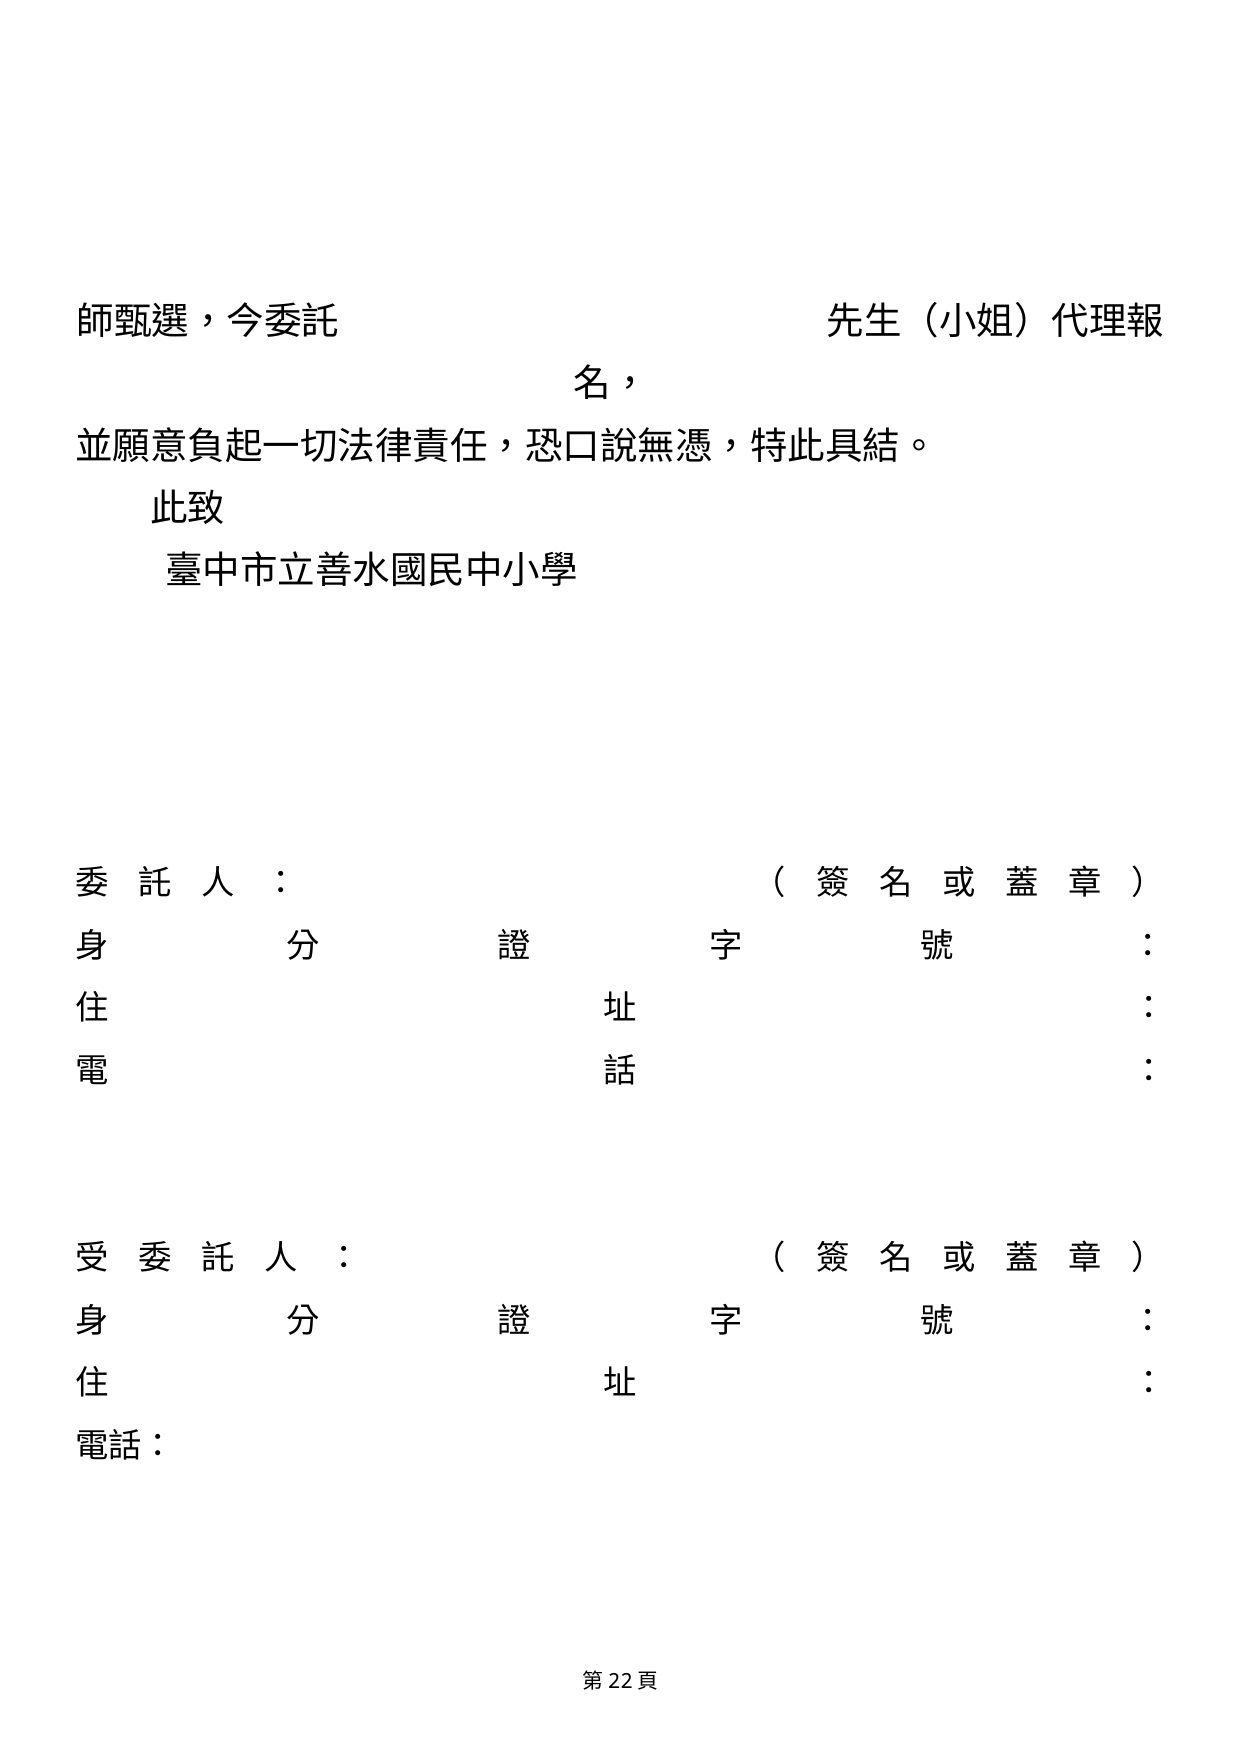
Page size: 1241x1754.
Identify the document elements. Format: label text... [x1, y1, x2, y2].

text 委託人： （簽名或蓋章） 身分證字號： 住址： 電話： [75, 776, 1165, 1151]
text 師甄選，今委託 先生（小姐）代理報名， [75, 276, 1165, 401]
text 並願意負起一切法律責任，恐口說無憑，特此具結。 此致 臺中市立善水國民中小學 [75, 401, 1165, 588]
text 受委託人： （簽名或蓋章） 身分證字號： 住址： 電話： [75, 1213, 1165, 1463]
